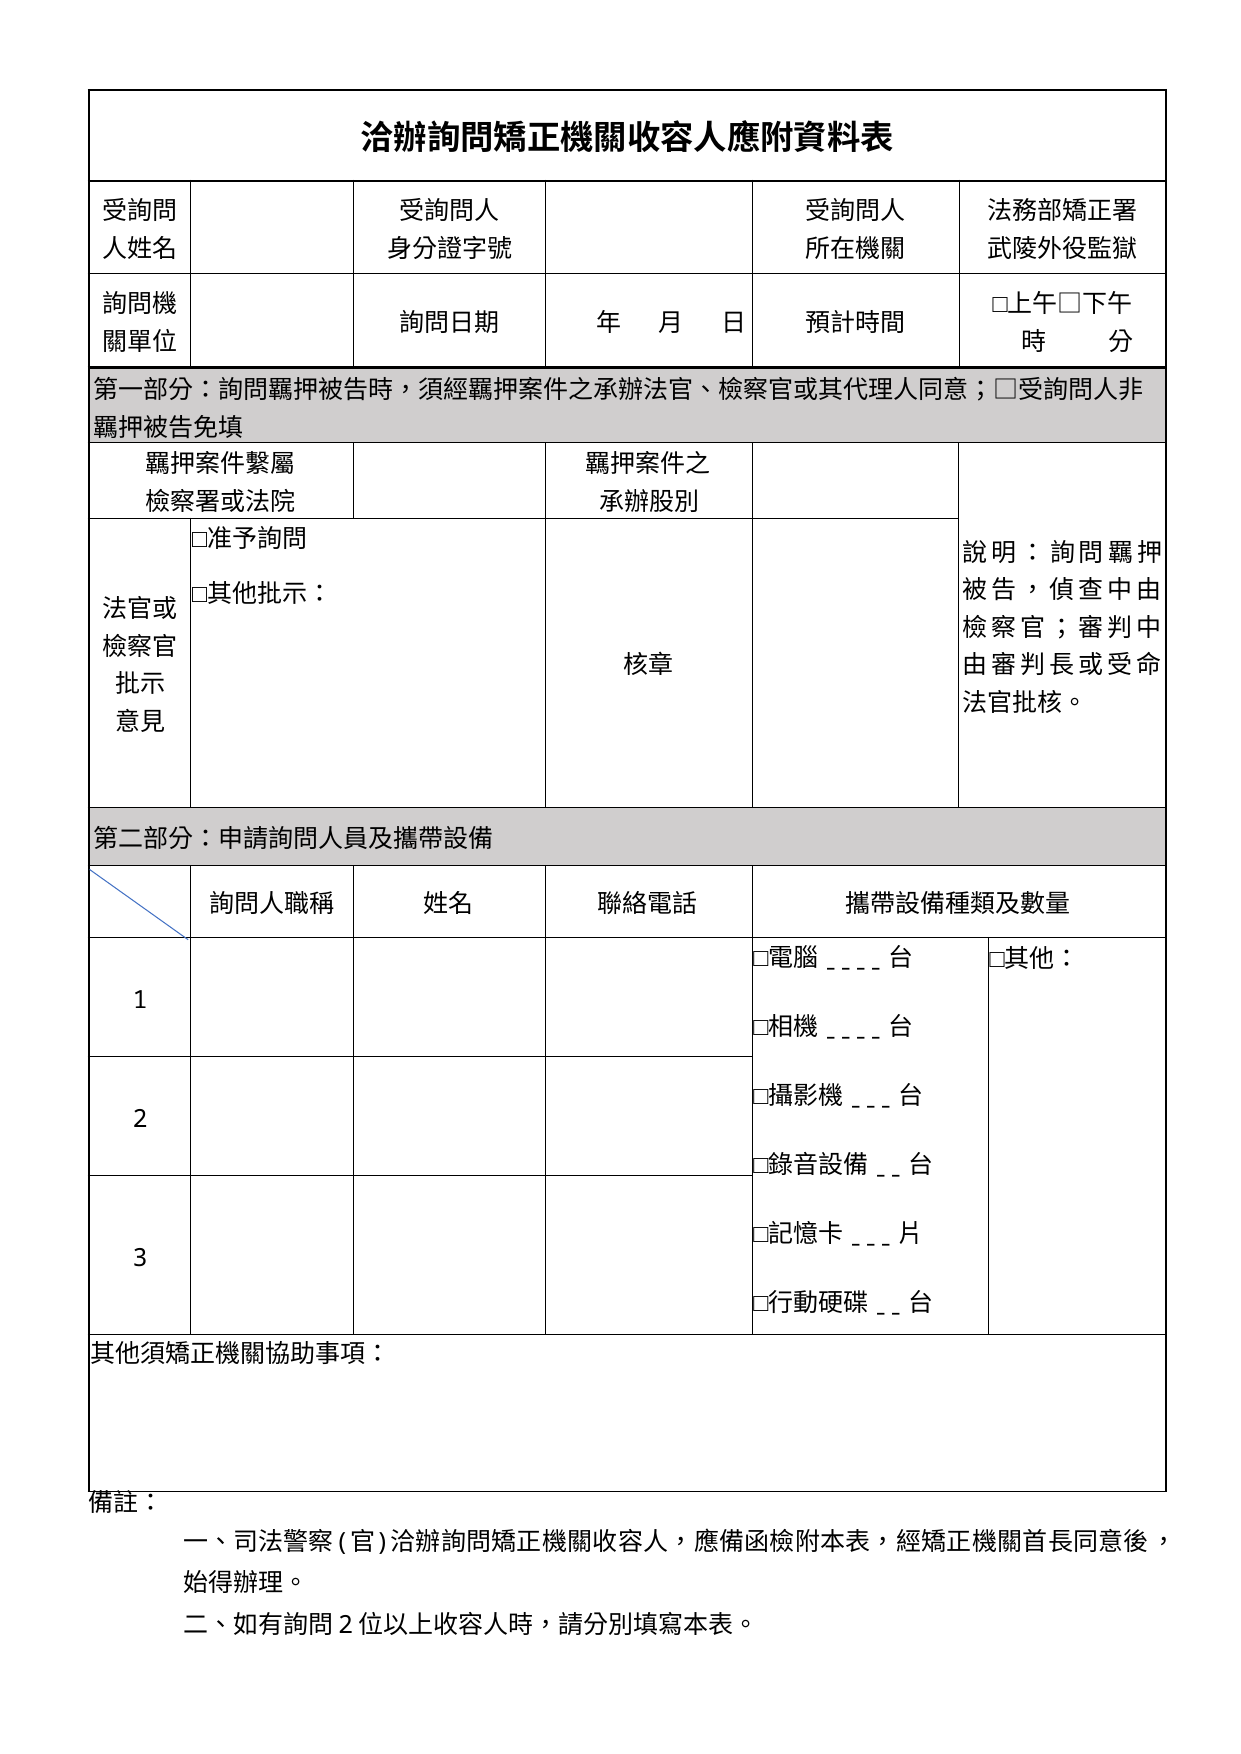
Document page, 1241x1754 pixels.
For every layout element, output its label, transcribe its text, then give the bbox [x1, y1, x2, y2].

table_cell [191, 938, 353, 1056]
table_cell 詢問日期 [354, 274, 545, 366]
table_cell [354, 1057, 545, 1175]
table_cell [191, 1057, 353, 1175]
table_cell 受詢問人姓名 [90, 182, 190, 273]
table_cell 說明：詢問羈押被告，偵查中由檢察官；審判中由審判長或受命法官批核。 [959, 443, 1165, 807]
table_cell [546, 1176, 752, 1333]
table_cell [354, 443, 545, 518]
table_cell □其他： [989, 938, 1165, 1333]
table_cell [753, 519, 958, 807]
table_cell [90, 866, 190, 937]
table_cell [753, 443, 958, 518]
table_cell □准予詢問 □其他批示： [191, 519, 545, 807]
table_cell 法務部矯正署 武陵外役監獄 [960, 182, 1165, 273]
table_cell 詢問人職稱 [191, 866, 353, 937]
table_cell 受詢問人 所在機關 [753, 182, 959, 273]
table_cell [191, 1176, 353, 1333]
table_cell 2 [90, 1057, 190, 1175]
table_cell [191, 274, 353, 366]
table_cell [354, 938, 545, 1056]
table_cell 年 月 日 [546, 274, 752, 366]
table_cell □電腦ˍˍˍˍ台 □相機ˍˍˍˍ台 □攝影機ˍˍˍ台 □錄音設備ˍˍ台 □記憶卡ˍˍˍ片 □行動硬碟ˍˍ台 [753, 938, 988, 1333]
table_cell 其他須矯正機關協助事項： [90, 1335, 1165, 1491]
table_cell [546, 182, 752, 273]
table_cell 1 [90, 938, 190, 1056]
table_cell 預計時間 [753, 274, 959, 366]
table_cell [191, 182, 353, 273]
text 備註： [89, 1492, 1095, 1517]
table_cell 攜帶設備種類及數量 [753, 866, 1165, 937]
table_header 洽辦詢問矯正機關收容人應附資料表 [90, 91, 1165, 179]
table_cell [90, 872, 182, 937]
table_cell 詢問機關單位 [90, 274, 190, 366]
table_cell 羈押案件繫屬 檢察署或法院 [90, 443, 353, 518]
list 如有詢問2位以上收容人時，請分別填寫本表。 [183, 1600, 1152, 1642]
table_cell □上午□下午 時 分 [960, 274, 1165, 366]
table_cell 聯絡電話 [546, 866, 752, 937]
table_cell 羈押案件之 承辦股別 [546, 443, 752, 518]
table_cell 3 [90, 1176, 190, 1333]
table_cell 受詢問人 身分證字號 [354, 182, 545, 273]
table_cell [546, 938, 752, 1056]
list 司法警察(官)洽辦詢問矯正機關收容人，應備函檢附本表，經矯正機關首長同意後，始得辦理。 [183, 1517, 1152, 1600]
table_cell 第一部分：詢問羈押被告時，須經羈押案件之承辦法官、檢察官或其代理人同意；□受詢問人非羈押被告免填 [90, 369, 1165, 442]
table_cell 法官或檢察官批示 意見 [90, 519, 190, 807]
table_cell 姓名 [354, 866, 545, 937]
table_cell 第二部分：申請詢問人員及攜帶設備 [90, 808, 1165, 865]
table_cell [546, 1057, 752, 1175]
table_cell 核章 [546, 519, 752, 807]
table_cell [354, 1176, 545, 1333]
